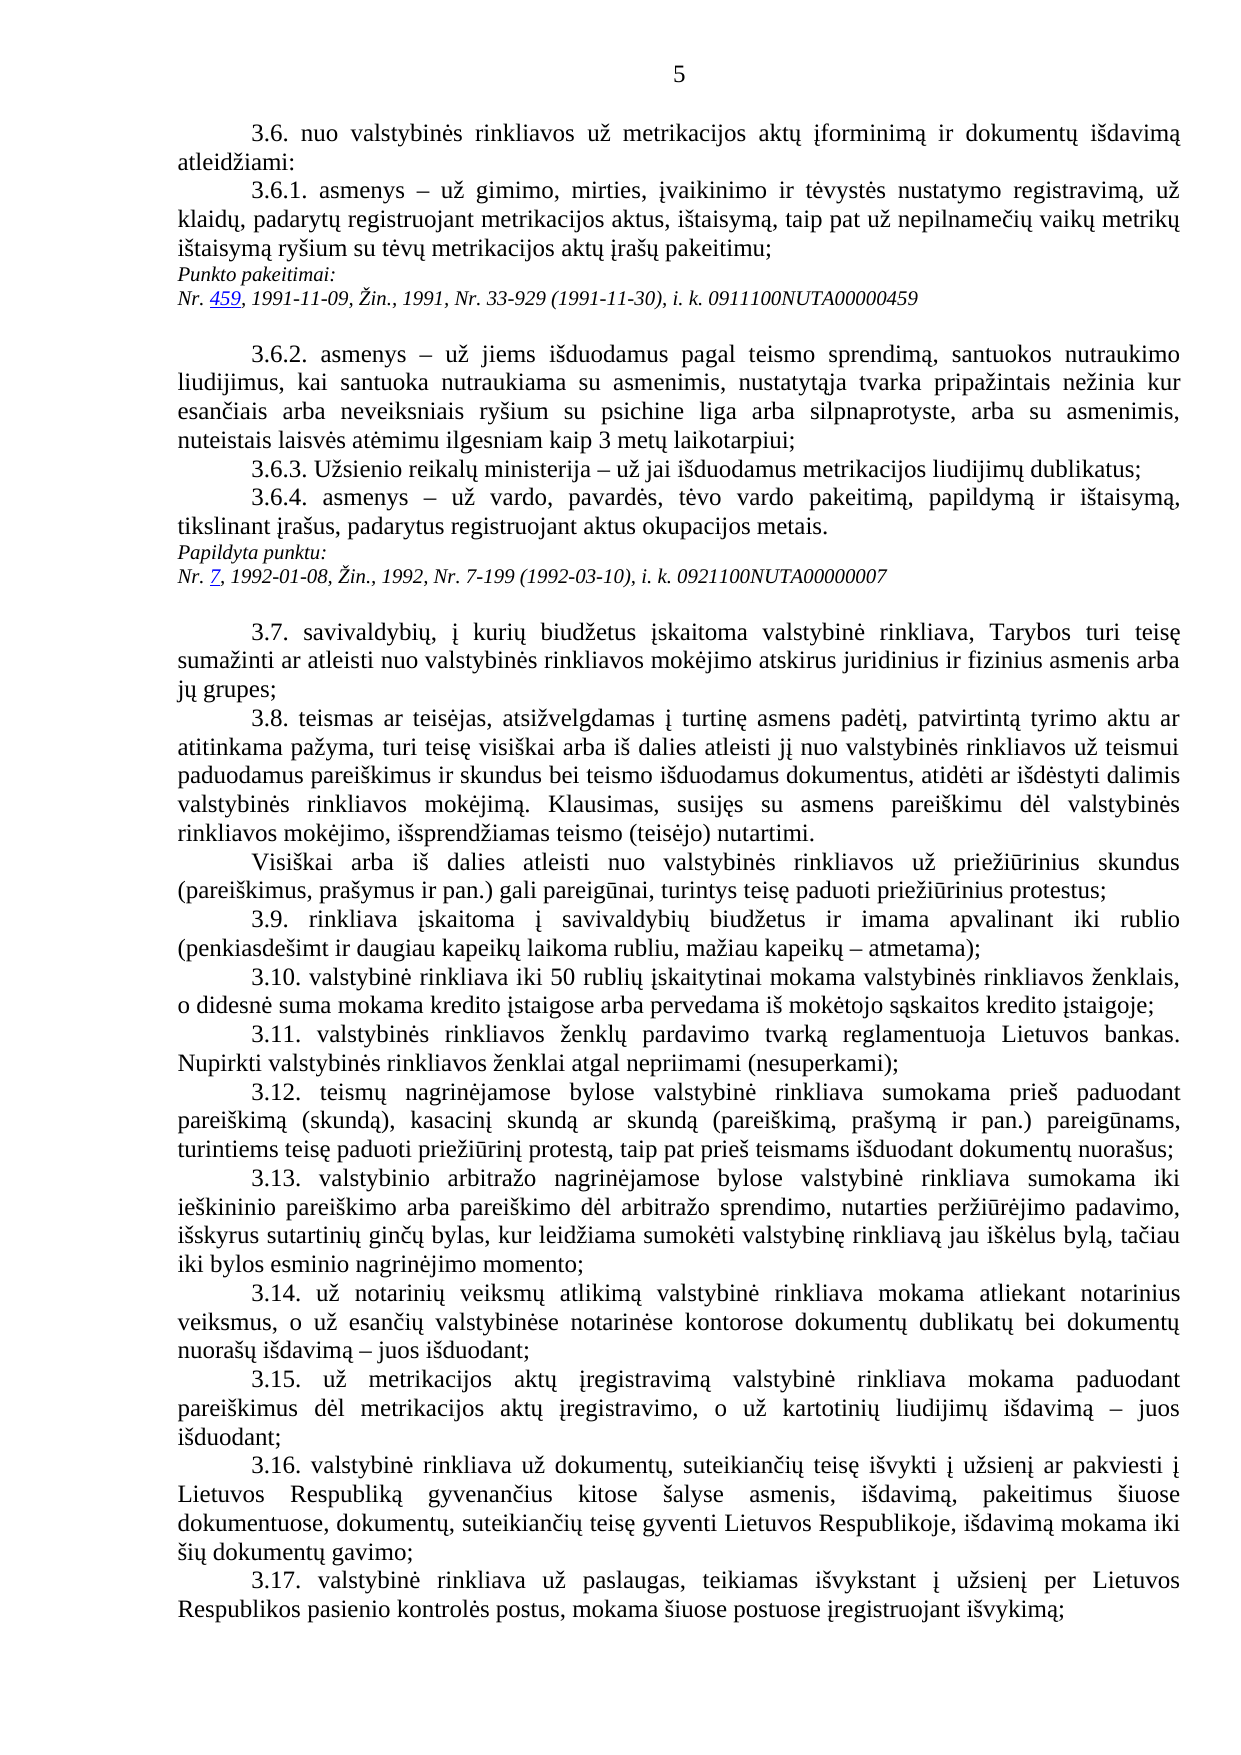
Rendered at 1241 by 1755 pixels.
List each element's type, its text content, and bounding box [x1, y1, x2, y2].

text 3.6.4. asmenys – už vardo, pavardės, tėvo vardo pakeitimą, papildymą ir ištaisymą, tikslinant įrašus, padarytus registruojant aktus okupacijos metais. [177, 482, 1181, 540]
text 3.6.1. asmenys – už gimimo, mirties, įvaikinimo ir tėvystės nustatymo registravimą, už klaidų, padarytų registruojant metrikacijos aktus, ištaisymą, taip pat už nepilnamečių vaikų metrikų ištaisymą ryšium su tėvų metrikacijos aktų įrašų pakeitimu; [177, 176, 1181, 262]
text Visiškai arba iš dalies atleisti nuo valstybinės rinkliavos už priežiūrinius skundus (pareiškimus, prašymus ir pan.) gali pareigūnai, turintys teisę paduoti priežiūrinius protestus; [177, 847, 1181, 904]
text 3.12. teismų nagrinėjamose bylose valstybinė rinkliava sumokama prieš paduodant pareiškimą (skundą), kasacinį skundą ar skundą (pareiškimą, prašymą ir pan.) pareigūnams, turintiems teisę paduoti priežiūrinį protestą, taip pat prieš teismams išduodant dokumentų nuorašus; [177, 1077, 1181, 1163]
text Papildyta punktu: [177, 540, 1181, 564]
text 3.16. valstybinė rinkliava už dokumentų, suteikiančių teisę išvykti į užsienį ar pakviesti į Lietuvos Respubliką gyvenančius kitose šalyse asmenis, išdavimą, pakeitimus šiuose dokumentuose, dokumentų, suteikiančių teisę gyventi Lietuvos Respublikoje, išdavimą mokama iki šių dokumentų gavimo; [177, 1451, 1181, 1566]
text Nr. 7, 1992-01-08, Žin., 1992, Nr. 7-199 (1992-03-10), i. k. 0921100NUTA00000007 [177, 564, 1181, 588]
text 3.14. už notarinių veiksmų atlikimą valstybinė rinkliava mokama atliekant notarinius veiksmus, o už esančių valstybinėse notarinėse kontorose dokumentų dublikatų bei dokumentų nuorašų išdavimą – juos išduodant; [177, 1278, 1181, 1364]
text 3.6.2. asmenys – už jiems išduodamus pagal teismo sprendimą, santuokos nutraukimo liudijimus, kai santuoka nutraukiama su asmenimis, nustatytąja tvarka pripažintais nežinia kur esančiais arba neveiksniais ryšium su psichine liga arba silpnaprotyste, arba su asmenimis, nuteistais laisvės atėmimu ilgesniam kaip 3 metų laikotarpiui; [177, 339, 1181, 454]
text 3.11. valstybinės rinkliavos ženklų pardavimo tvarką reglamentuoja Lietuvos bankas. Nupirkti valstybinės rinkliavos ženklai atgal nepriimami (nesuperkami); [177, 1019, 1181, 1077]
text 3.10. valstybinė rinkliava iki 50 rublių įskaitytinai mokama valstybinės rinkliavos ženklais, o didesnė suma mokama kredito įstaigose arba pervedama iš mokėtojo sąskaitos kredito įstaigoje; [177, 962, 1181, 1019]
text 3.9. rinkliava įskaitoma į savivaldybių biudžetus ir imama apvalinant iki rublio (penkiasdešimt ir daugiau kapeikų laikoma rubliu, mažiau kapeikų – atmetama); [177, 904, 1181, 962]
text 3.6.3. Užsienio reikalų ministerija – už jai išduodamus metrikacijos liudijimų dublikatus; [177, 454, 1181, 482]
text 3.17. valstybinė rinkliava už paslaugas, teikiamas išvykstant į užsienį per Lietuvos Respublikos pasienio kontrolės postus, mokama šiuose postuose įregistruojant išvykimą; [177, 1566, 1181, 1623]
text Punkto pakeitimai: [177, 262, 1181, 286]
text 3.15. už metrikacijos aktų įregistravimą valstybinė rinkliava mokama paduodant pareiškimus dėl metrikacijos aktų įregistravimo, o už kartotinių liudijimų išdavimą – juos išduodant; [177, 1364, 1181, 1451]
text 3.7. savivaldybių, į kurių biudžetus įskaitoma valstybinė rinkliava, Tarybos turi teisę sumažinti ar atleisti nuo valstybinės rinkliavos mokėjimo atskirus juridinius ir fizinius asmenis arba jų grupes; [177, 617, 1181, 703]
text 3.8. teismas ar teisėjas, atsižvelgdamas į turtinę asmens padėtį, patvirtintą tyrimo aktu ar atitinkama pažyma, turi teisę visiškai arba iš dalies atleisti jį nuo valstybinės rinkliavos už teismui paduodamus pareiškimus ir skundus bei teismo išduodamus dokumentus, atidėti ar išdėstyti dalimis valstybinės rinkliavos mokėjimą. Klausimas, susijęs su asmens pareiškimu dėl valstybinės rinkliavos mokėjimo, išsprendžiamas teismo (teisėjo) nutartimi. [177, 703, 1181, 847]
text Nr. 459, 1991-11-09, Žin., 1991, Nr. 33-929 (1991-11-30), i. k. 0911100NUTA00000459 [177, 286, 1181, 310]
text 3.6. nuo valstybinės rinkliavos už metrikacijos aktų įforminimą ir dokumentų išdavimą atleidžiami: [177, 118, 1181, 176]
text 3.13. valstybinio arbitražo nagrinėjamose bylose valstybinė rinkliava sumokama iki ieškininio pareiškimo arba pareiškimo dėl arbitražo sprendimo, nutarties peržiūrėjimo padavimo, išskyrus sutartinių ginčų bylas, kur leidžiama sumokėti valstybinę rinkliavą jau iškėlus bylą, tačiau iki bylos esminio nagrinėjimo momento; [177, 1163, 1181, 1278]
